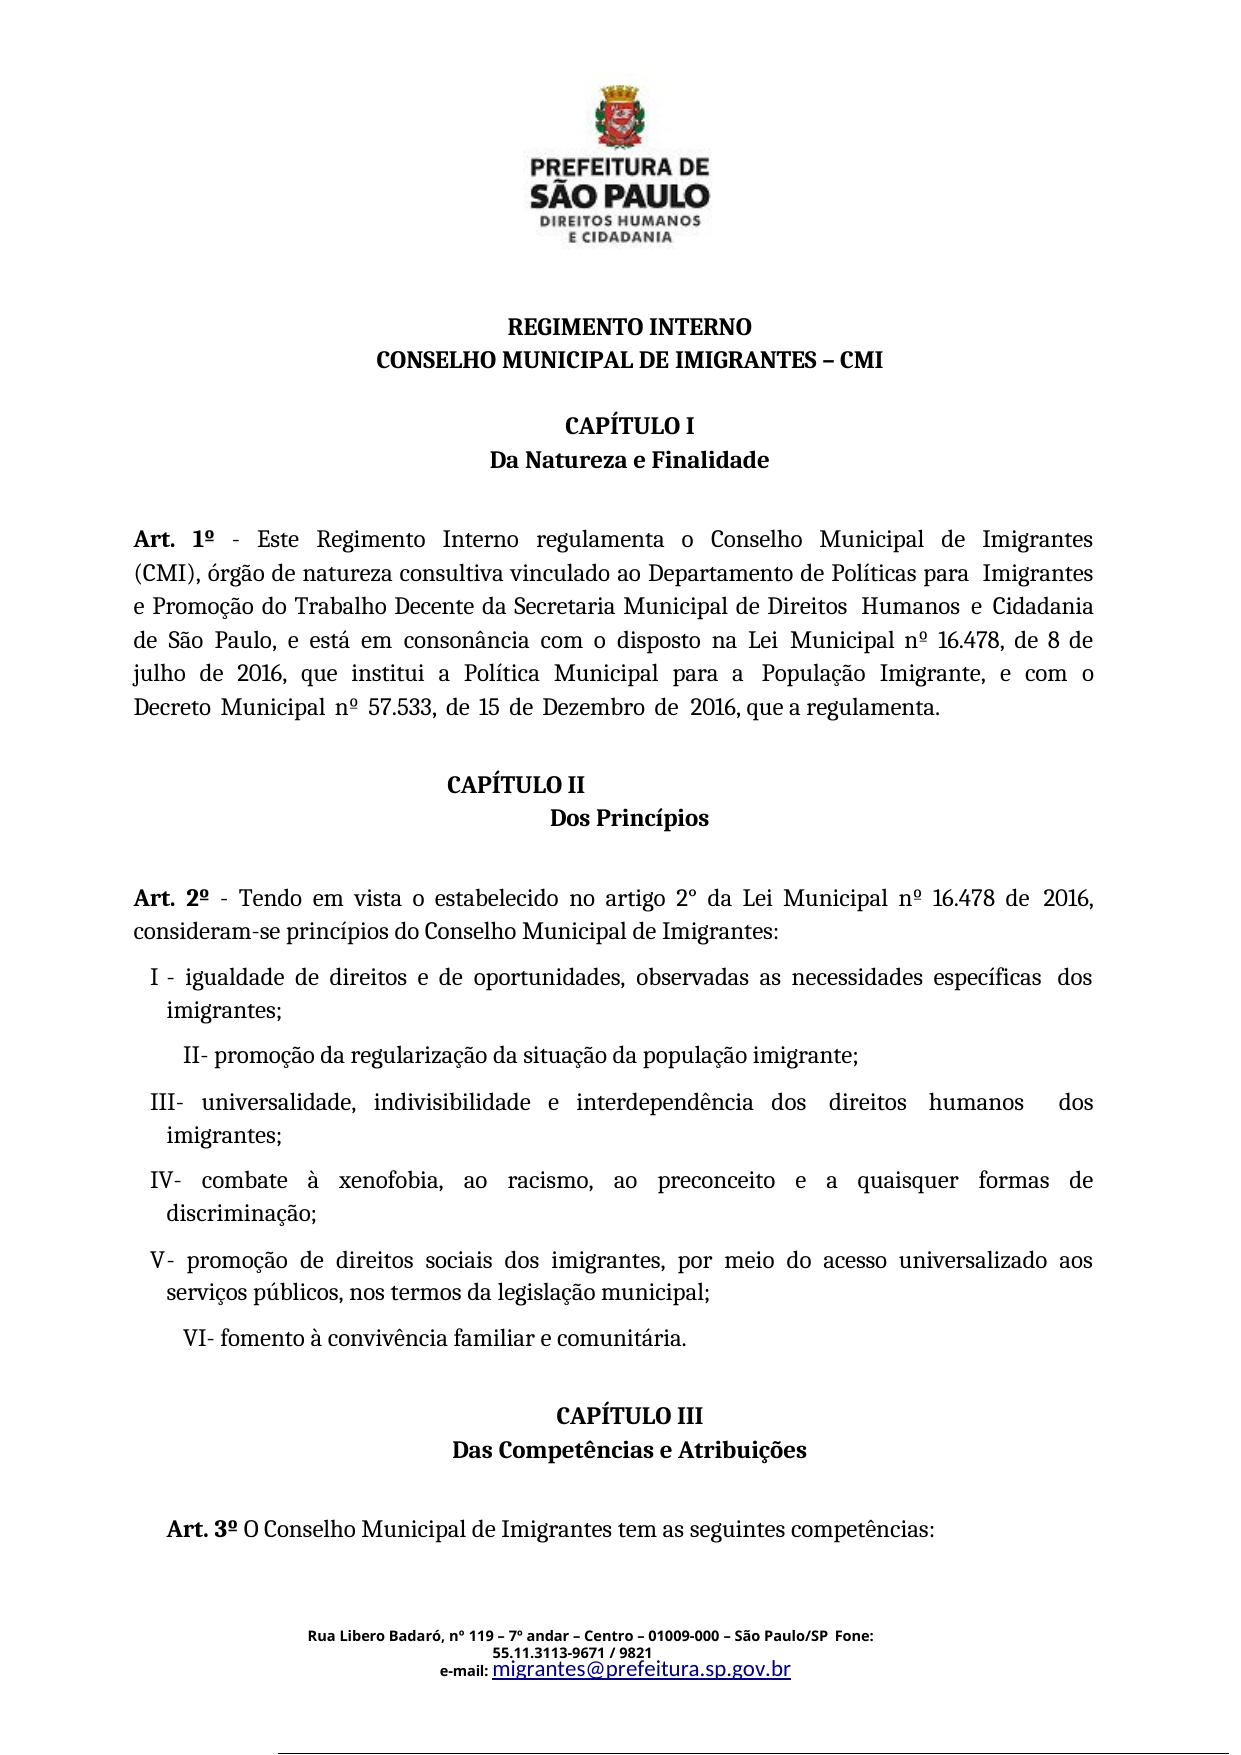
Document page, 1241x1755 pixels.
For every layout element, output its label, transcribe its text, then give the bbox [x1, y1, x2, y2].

list - promoção de direitos sociais dos imigrantes, por meio do acesso universalizado aos serviços públicos, nos termos da legislação municipal; [150, 1245, 1093, 1307]
list - combate à xenofobia, ao racismo, ao preconceito e a quaisquer formas de discriminação; [150, 1166, 1093, 1228]
text Dos Princípios [360, 804, 899, 833]
text Das Competências e Atribuições [360, 1436, 899, 1464]
list - promoção da regularização da situação da população imigrante; [183, 1041, 1107, 1070]
subtitle CAPÍTULO III [361, 1402, 899, 1431]
text CAPÍTULO I [361, 412, 899, 441]
text CONSELHO MUNICIPAL DE IMIGRANTES – CMI [361, 346, 899, 375]
text Art. 3º O Conselho Municipal de Imigrantes tem as seguintes competências: [166, 1514, 1107, 1543]
text Art. 1º - Este Regimento Interno regulamenta o Conselho Municipal de Imigrantes (CMI), órgão de natureza consultiva vinculado ao Departamento de Políticas para Imigrantes e Promoção do Trabalho Decente da Secretaria Municipal de Direitos Humanos e Cidadania de São Paulo, e está em consonância com o disposto na Lei Municipal nº 16.478, de 8 de julho de 2016, que institui a Política Municipal para a População Imigrante, e com o Decreto Municipal nº 57.533, de 15 de Dezembro de 2016, que a regulamenta. [133, 524, 1094, 722]
subtitle REGIMENTO INTERNO [360, 313, 899, 342]
text Da Natureza e Finalidade [360, 446, 899, 474]
list - fomento à convivência familiar e comunitária. [183, 1324, 1107, 1353]
list - universalidade, indivisibilidade e interdependência dos direitos humanos dos imigrantes; [150, 1087, 1094, 1149]
text Art. 2º - Tendo em vista o estabelecido no artigo 2° da Lei Municipal nº 16.478 de 2016, consideram-se princípios do Conselho Municipal de Imigrantes: [133, 883, 1094, 946]
subtitle CAPÍTULO II [133, 771, 899, 800]
list - igualdade de direitos e de oportunidades, observadas as necessidades específicas dos imigrantes; [150, 962, 1093, 1024]
